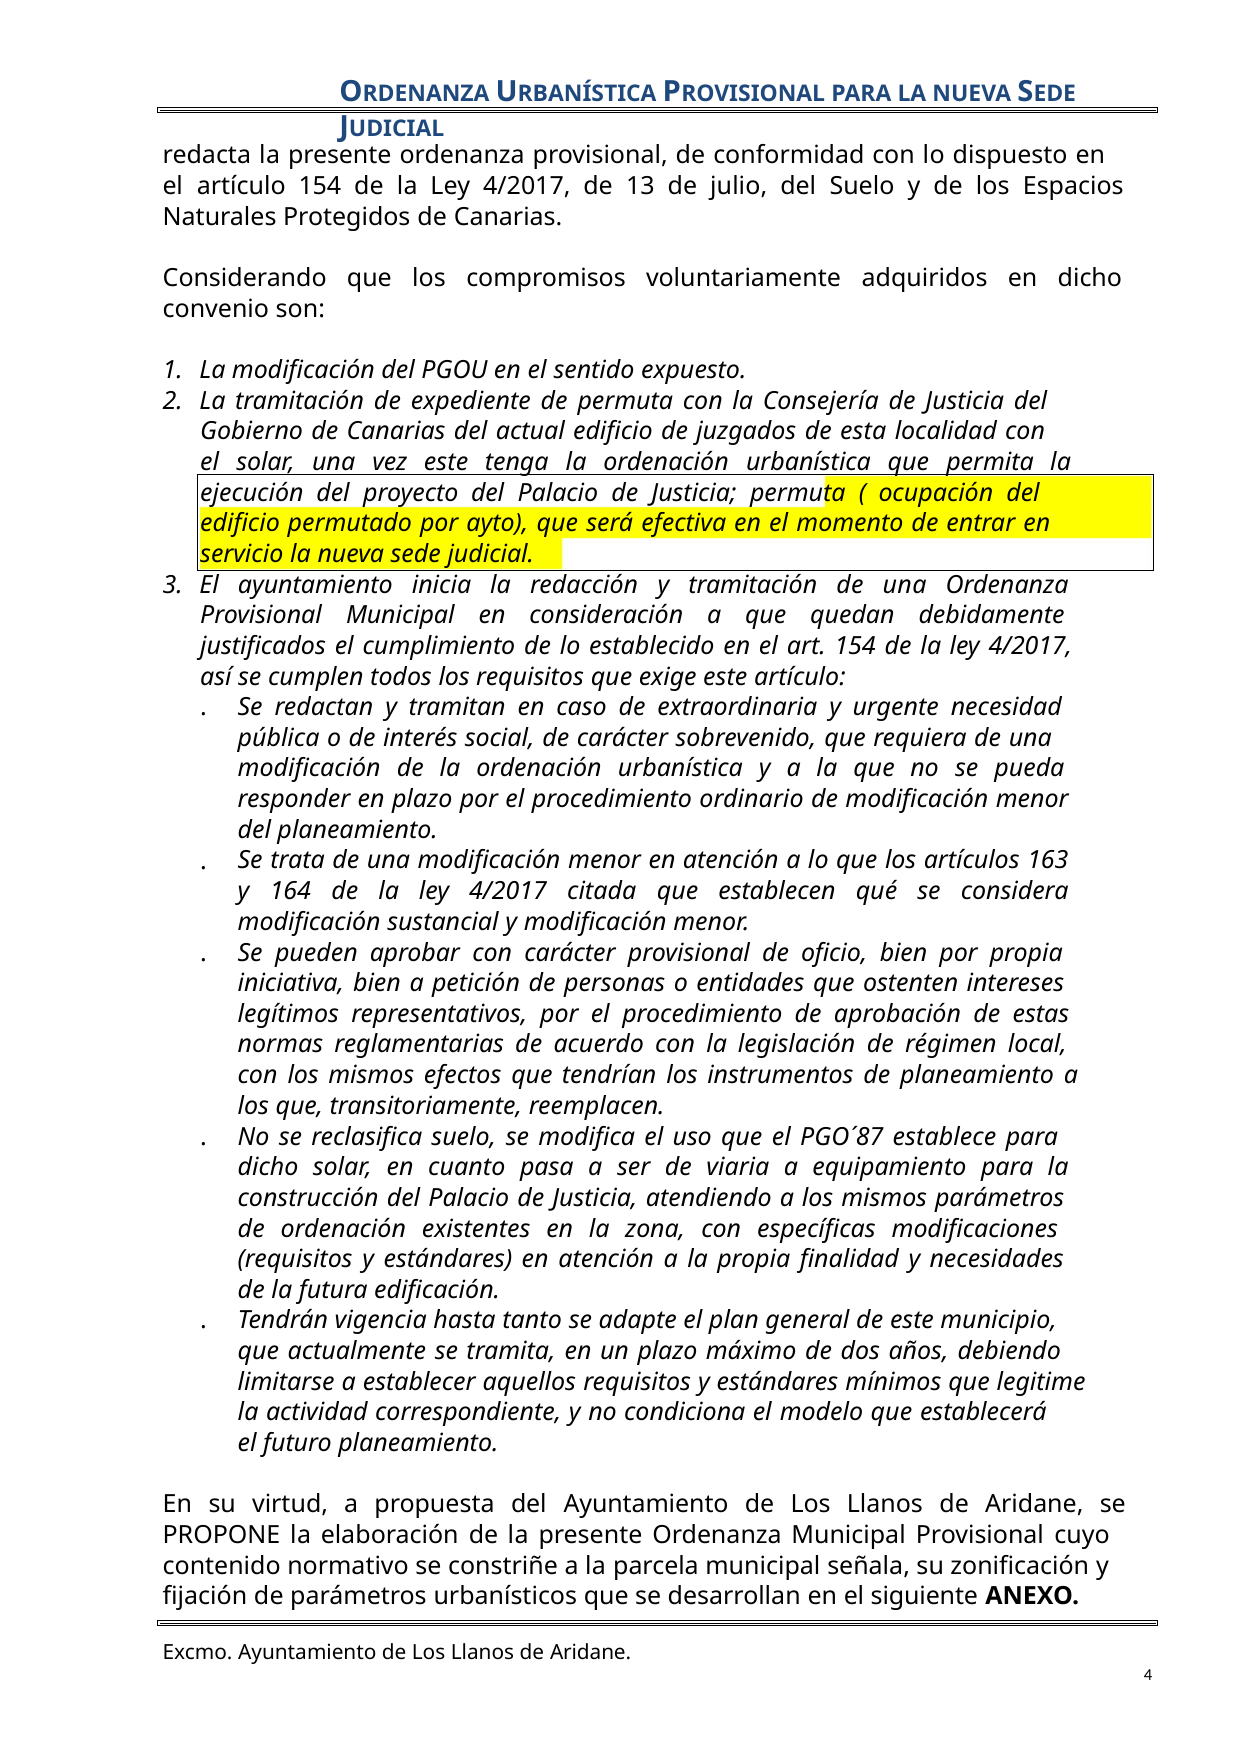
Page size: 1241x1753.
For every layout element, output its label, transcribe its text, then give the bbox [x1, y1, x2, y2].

text con los mismos efectos que tendrían los instrumentos de planeamiento a [237, 1060, 1177, 1090]
text del planeamiento. [237, 814, 1177, 844]
text ORDENANZA URBANÍSTICA PROVISIONAL PARA LA NUEVA SEDE JUDICIAL [339, 73, 1177, 143]
text iniciativa, bien a petición de personas o entidades que ostenten intereses [237, 968, 1177, 998]
text Naturales Protegidos de Canarias. [162, 202, 1176, 231]
text modificación sustancial y modificación menor. [237, 907, 1177, 936]
text y 164 de la ley 4/2017 citada que establecen qué se considera [237, 876, 1177, 906]
text responder en plazo por el procedimiento ordinario de modificación menor [237, 784, 1177, 814]
text 3 [162, 569, 176, 599]
text legítimos representativos, por el procedimiento de aprobación de estas [237, 998, 1177, 1028]
text PROPONE la elaboración de la presente Ordenanza Municipal Provisional cuyo [162, 1520, 1177, 1550]
text Se pueden aprobar con carácter provisional de oficio, bien por propia [237, 937, 1177, 967]
text justificados el cumplimiento de lo establecido en el art. 154 de la ley 4/2017, [200, 631, 1177, 660]
text En su virtud, a propuesta del Ayuntamiento de Los Llanos de Aridane, se [162, 1489, 1177, 1519]
text . La tramitación de expediente de permuta con la Consejería de Justicia del [176, 385, 1177, 415]
text 1. La modificación del PGOU en el sentido expuesto. [162, 355, 835, 385]
text de la futura edificación. [237, 1274, 1177, 1304]
text . [200, 694, 236, 721]
text los que, transitoriamente, reemplacen. [237, 1090, 1177, 1120]
text ejecución del proyecto del Palacio de Justicia; permuta ( ocupación del [200, 477, 1177, 507]
text limitarse a establecer aquellos requisitos y estándares mínimos que legitime [237, 1367, 1177, 1396]
text construcción del Palacio de Justicia, atendiendo a los mismos parámetros [237, 1183, 1177, 1212]
text 4 [1143, 1664, 1177, 1684]
text fijación de parámetros urbanísticos que se desarrollan en el siguiente ANEXO. [162, 1581, 1177, 1611]
text Gobierno de Canarias del actual edificio de juzgados de esta localidad con [200, 416, 1177, 446]
text edificio permutado por ayto), que será efectiva en el momento de entrar en [200, 508, 1177, 538]
text . [200, 847, 236, 875]
text contenido normativo se constriñe a la parcela municipal señala, su zonificación y [162, 1550, 1177, 1580]
text pública o de interés social, de carácter sobrevenido, que requiera de una [237, 723, 1177, 752]
text 2 [162, 385, 176, 415]
text (requisitos y estándares) en atención a la propia finalidad y necesidades [237, 1244, 1177, 1274]
text normas reglamentarias de acuerdo con la legislación de régimen local, [237, 1029, 1177, 1059]
text . [200, 1123, 236, 1151]
text la actividad correspondiente, y no condiciona el modelo que establecerá [237, 1397, 1177, 1427]
picture [158, 1621, 1157, 1625]
text Tendrán vigencia hasta tanto se adapte el plan general de este municipio, [237, 1305, 1177, 1335]
text Provisional Municipal en consideración a que quedan debidamente [200, 600, 1177, 630]
text Considerando que los compromisos voluntariamente adquiridos en dicho [162, 263, 1176, 293]
text Se trata de una modificación menor en atención a lo que los artículos 163 [237, 845, 1177, 875]
text servicio la nueva sede judicial. [200, 539, 1177, 568]
text No se reclasifica suelo, se modifica el uso que el PGO´87 establece para [237, 1121, 1177, 1151]
text el artículo 154 de la Ley 4/2017, de 13 de julio, del Suelo y de los Espacios [162, 171, 1176, 201]
text así se cumplen todos los requisitos que exige este artículo: [200, 661, 1177, 691]
text convenio son: [162, 293, 1176, 323]
text . [200, 1307, 236, 1334]
text el solar, una vez este tenga la ordenación urbanística que permita la [200, 447, 1177, 476]
picture [158, 108, 339, 112]
text . [200, 939, 236, 967]
text Excmo. Ayuntamiento de Los Llanos de Aridane. [162, 1640, 675, 1664]
picture [198, 475, 1153, 569]
text redacta la presente ordenanza provisional, de conformidad con lo dispuesto en [162, 140, 1176, 170]
text Se redactan y tramitan en caso de extraordinaria y urgente necesidad [237, 692, 1177, 722]
text . El ayuntamiento inicia la redacción y tramitación de una Ordenanza [176, 569, 1177, 599]
text dicho solar, en cuanto pasa a ser de viaria a equipamiento para la [237, 1152, 1177, 1182]
text el futuro planeamiento. [237, 1428, 1177, 1458]
text modificación de la ordenación urbanística y a la que no se pueda [237, 753, 1177, 783]
text que actualmente se tramita, en un plazo máximo de dos años, debiendo [237, 1336, 1177, 1366]
text de ordenación existentes en la zona, con específicas modificaciones [237, 1213, 1177, 1243]
